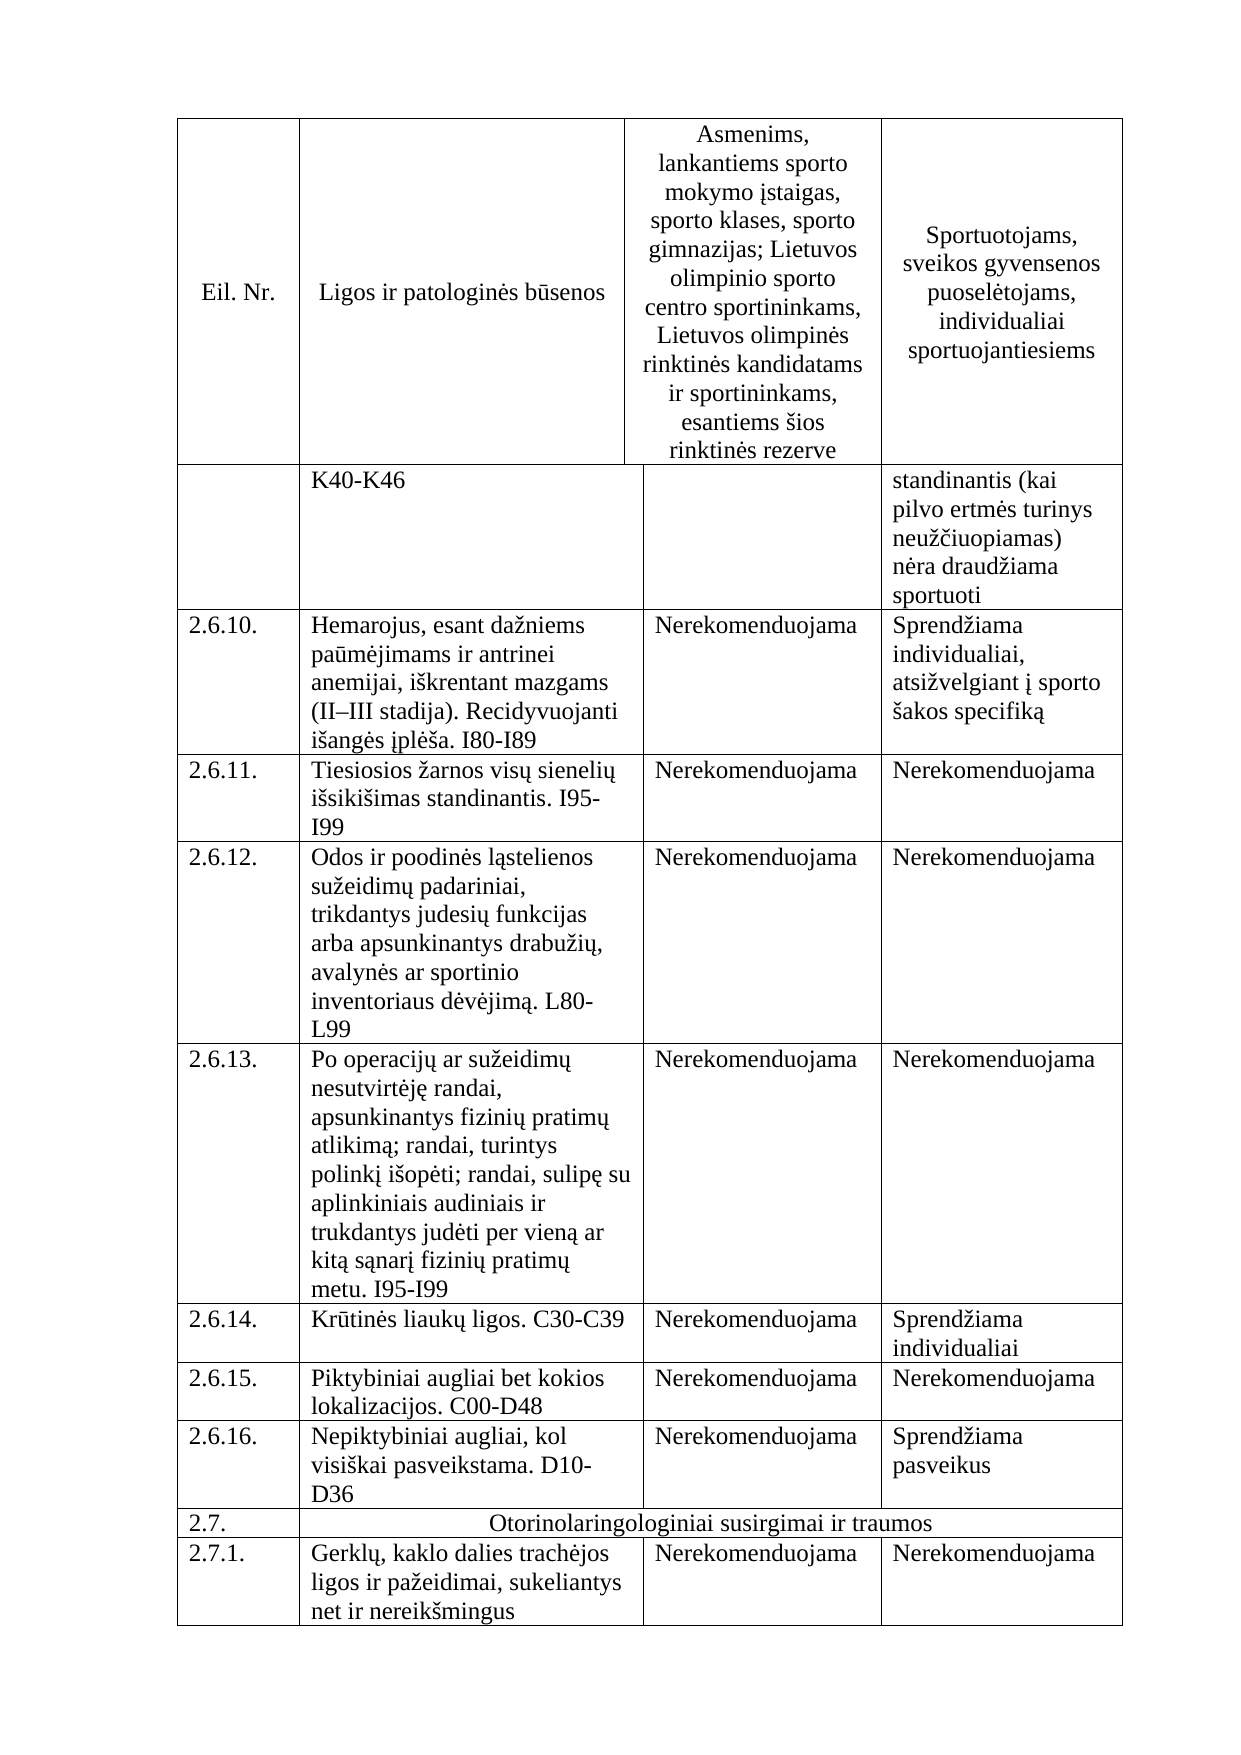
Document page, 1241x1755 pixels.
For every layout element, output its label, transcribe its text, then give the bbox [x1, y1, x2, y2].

table_header Sportuotojams, sveikos gyvensenos puoselėtojams, individualiai sportuojantiesiems [882, 119, 1122, 464]
table_cell Nerekomenduojama [882, 755, 1122, 841]
table_cell Sprendžiama pasveikus [882, 1421, 1122, 1507]
table_cell 2.6.10. [178, 610, 299, 754]
table_cell 2.6.14. [178, 1304, 299, 1362]
table_cell [178, 465, 299, 609]
table_cell [644, 465, 881, 609]
table_cell Nepiktybiniai augliai, kol visiškai pasveikstama. D10-D36 [300, 1421, 643, 1507]
table_cell Nerekomenduojama [644, 755, 881, 841]
table_cell 2.7.1. [178, 1538, 299, 1624]
table_cell Odos ir poodinės ląstelienos sužeidimų padariniai, trikdantys judesių funkcijas arba apsunkinantys drabužių, avalynės ar sportinio inventoriaus dėvėjimą. L80-L99 [300, 842, 643, 1043]
table_cell Nerekomenduojama [882, 1538, 1122, 1624]
table_cell Nerekomenduojama [644, 610, 881, 754]
table_cell Gerklų, kaklo dalies trachėjos ligos ir pažeidimai, sukeliantys net ir nereikšmingus [300, 1538, 643, 1624]
table_cell Nerekomenduojama [882, 842, 1122, 1043]
table_cell 2.6.12. [178, 842, 299, 1043]
table_cell standinantis (kai pilvo ertmės turinys neužčiuopiamas) nėra draudžiama sportuoti [882, 465, 1122, 609]
table_cell Tiesiosios žarnos visų sienelių išsikišimas standinantis. I95-I99 [300, 755, 643, 841]
table_cell 2.6.16. [178, 1421, 299, 1507]
table_cell Nerekomenduojama [644, 1538, 881, 1624]
table_cell 2.6.15. [178, 1363, 299, 1420]
table_header Eil. Nr. [178, 119, 299, 464]
table_cell Sprendžiama individualiai, atsižvelgiant į sporto šakos specifiką [882, 610, 1122, 754]
table_cell Sprendžiama individualiai [882, 1304, 1122, 1362]
table_cell Nerekomenduojama [882, 1044, 1122, 1303]
table_cell Otorinolaringologiniai susirgimai ir traumos [300, 1509, 1122, 1537]
table_cell 2.7. [178, 1509, 299, 1537]
table_cell Po operacijų ar sužeidimų nesutvirtėję randai, apsunkinantys fizinių pratimų atlikimą; randai, turintys polinkį išopėti; randai, sulipę su aplinkiniais audiniais ir trukdantys judėti per vieną ar kitą sąnarį fizinių pratimų metu. I95-I99 [300, 1044, 643, 1303]
table_cell Nerekomenduojama [644, 1363, 881, 1420]
table_cell Krūtinės liaukų ligos. C30-C39 [300, 1304, 643, 1362]
table_cell K40-K46 [300, 465, 643, 609]
table_header Asmenims, lankantiems sporto mokymo įstaigas, sporto klases, sporto gimnazijas; Lietuvos olimpinio sporto centro sportininkams, Lietuvos olimpinės rinktinės kandidatams ir sportininkams, esantiems šios rinktinės rezerve [625, 119, 881, 464]
table_cell Nerekomenduojama [644, 1044, 881, 1303]
table_cell Hemarojus, esant dažniems paūmėjimams ir antrinei anemijai, iškrentant mazgams (II–III stadija). Recidyvuojanti išangės įplėša. I80-I89 [300, 610, 643, 754]
table_cell Nerekomenduojama [644, 1421, 881, 1507]
table_cell 2.6.13. [178, 1044, 299, 1303]
table_cell Piktybiniai augliai bet kokios lokalizacijos. C00-D48 [300, 1363, 643, 1420]
table_cell Nerekomenduojama [644, 842, 881, 1043]
table_cell 2.6.11. [178, 755, 299, 841]
table_header Ligos ir patologinės būsenos [300, 119, 624, 464]
table_cell Nerekomenduojama [644, 1304, 881, 1362]
table_cell Nerekomenduojama [882, 1363, 1122, 1420]
